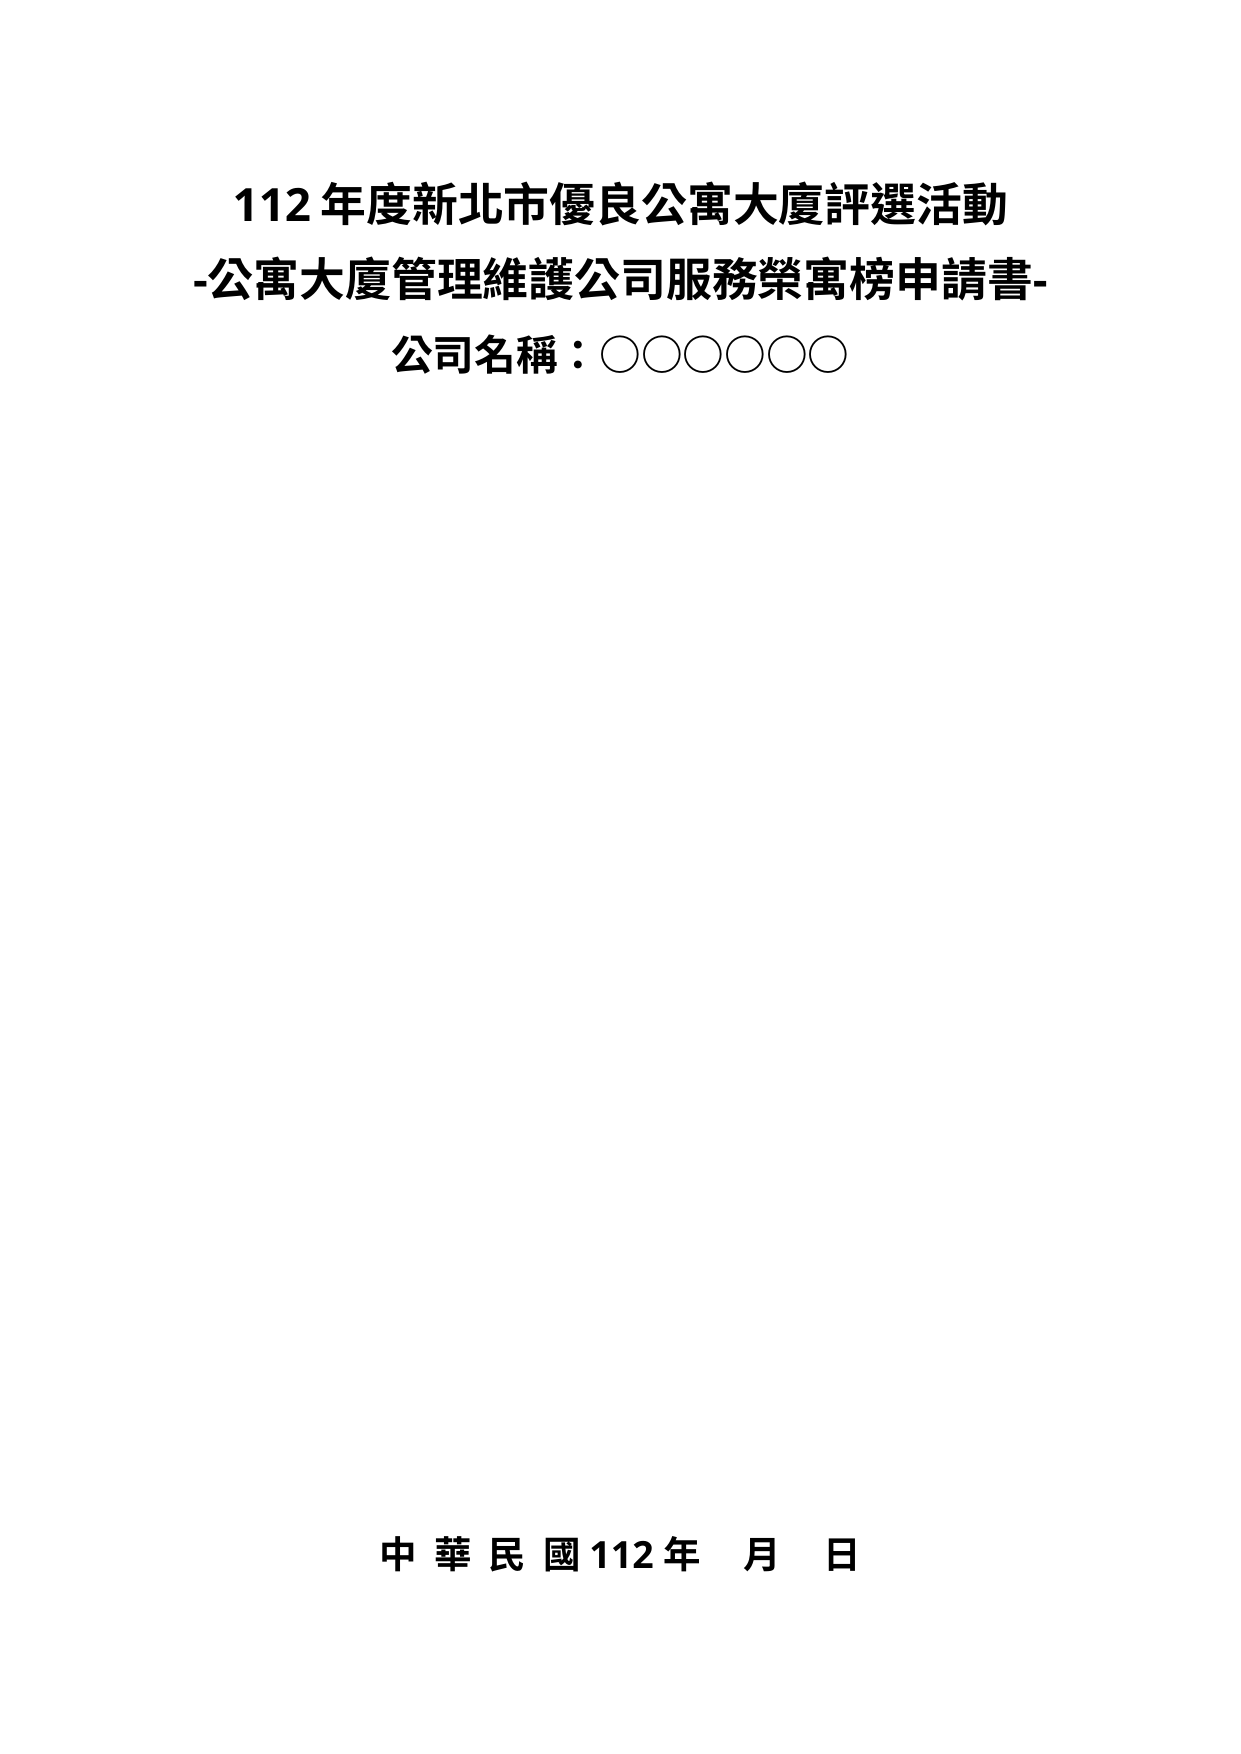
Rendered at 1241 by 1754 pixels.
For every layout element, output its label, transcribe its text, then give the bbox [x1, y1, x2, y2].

text 112年度新北市優良公寓大廈評選活動 [112, 164, 1128, 239]
text 中 華 民 國 112 年 月 日 [112, 1514, 1128, 1589]
text -公寓大廈管理維護公司服務榮寓榜申請書- [112, 239, 1128, 314]
text 公司名稱：○○○○○○ [112, 314, 1128, 389]
